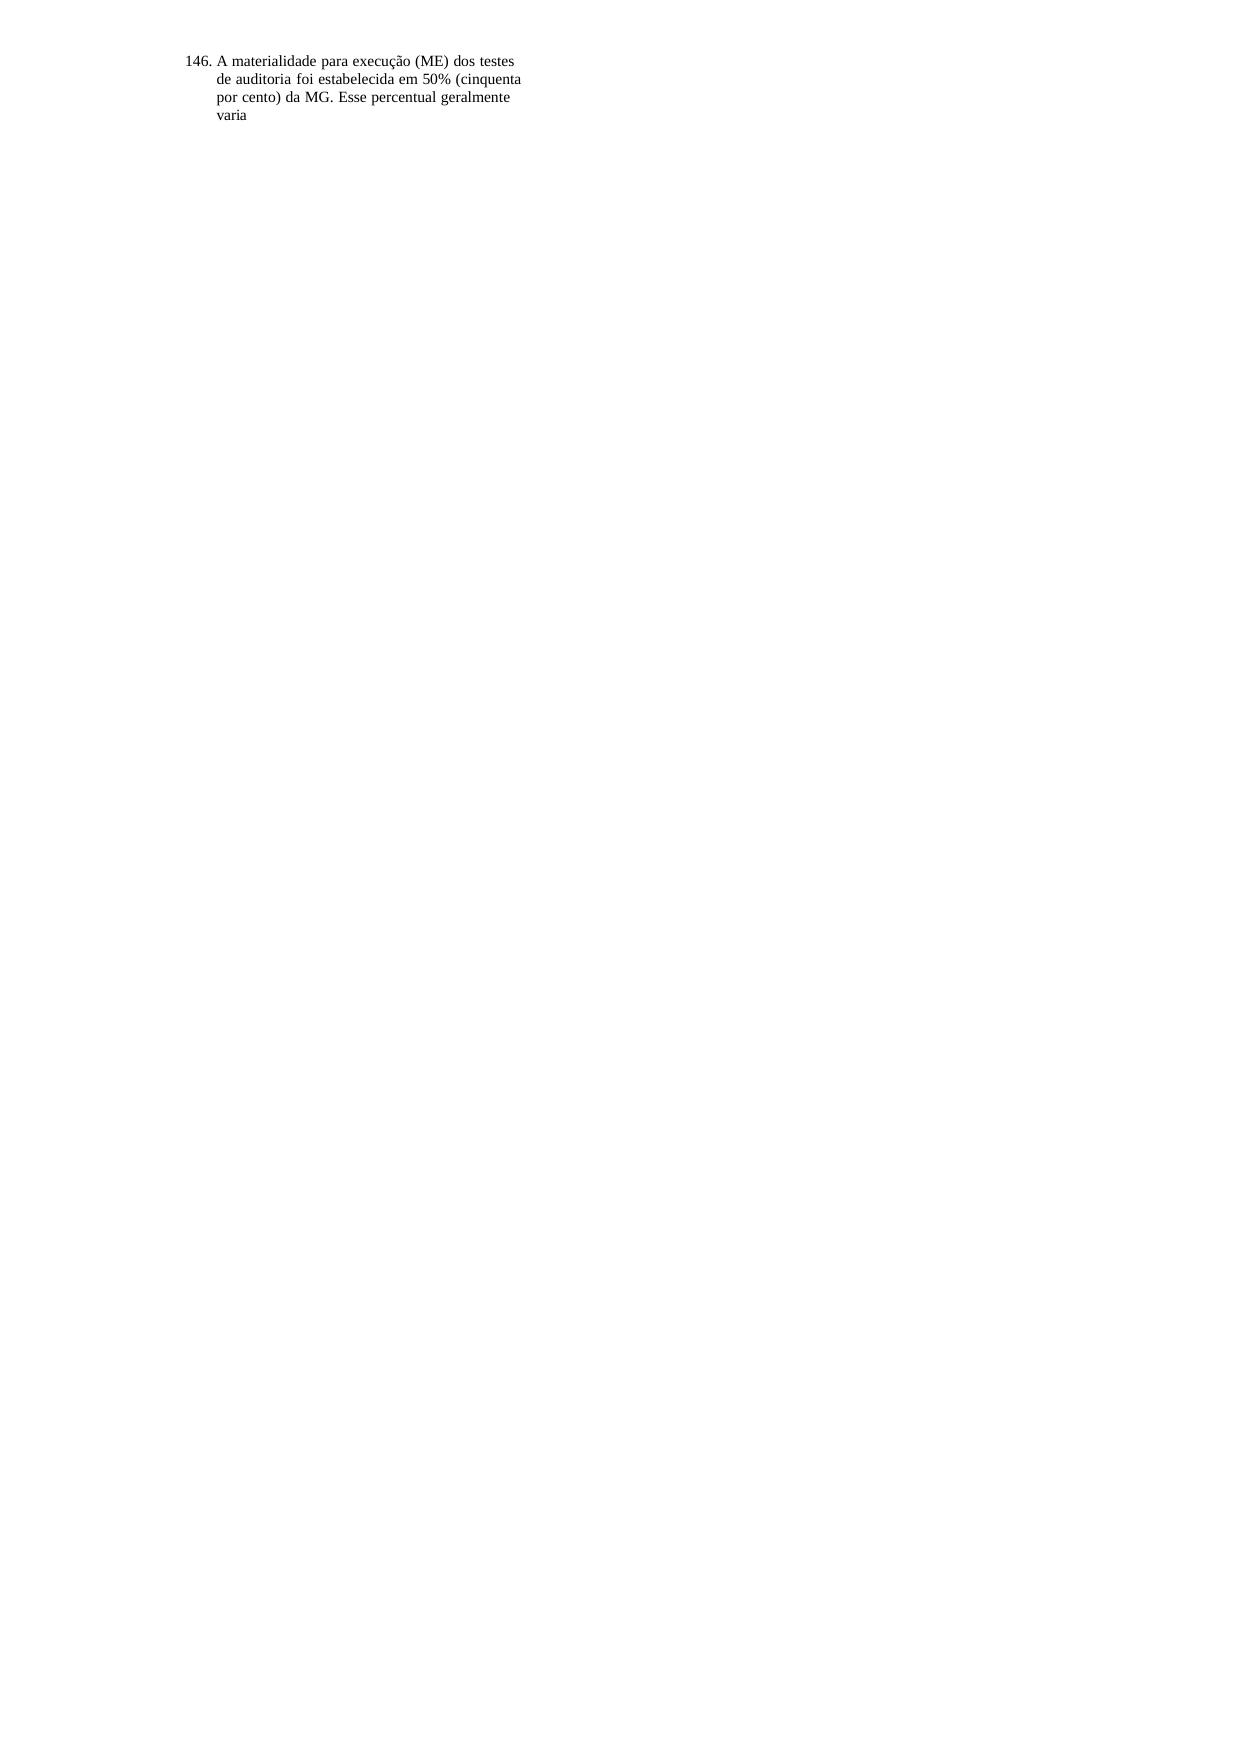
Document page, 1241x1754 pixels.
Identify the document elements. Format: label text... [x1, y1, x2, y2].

list A materialidade para execução (ME) dos testes de auditoria foi estabelecida em 50% (cinquenta por cento) da MG. Esse percentual geralmente varia [185, 52, 526, 124]
